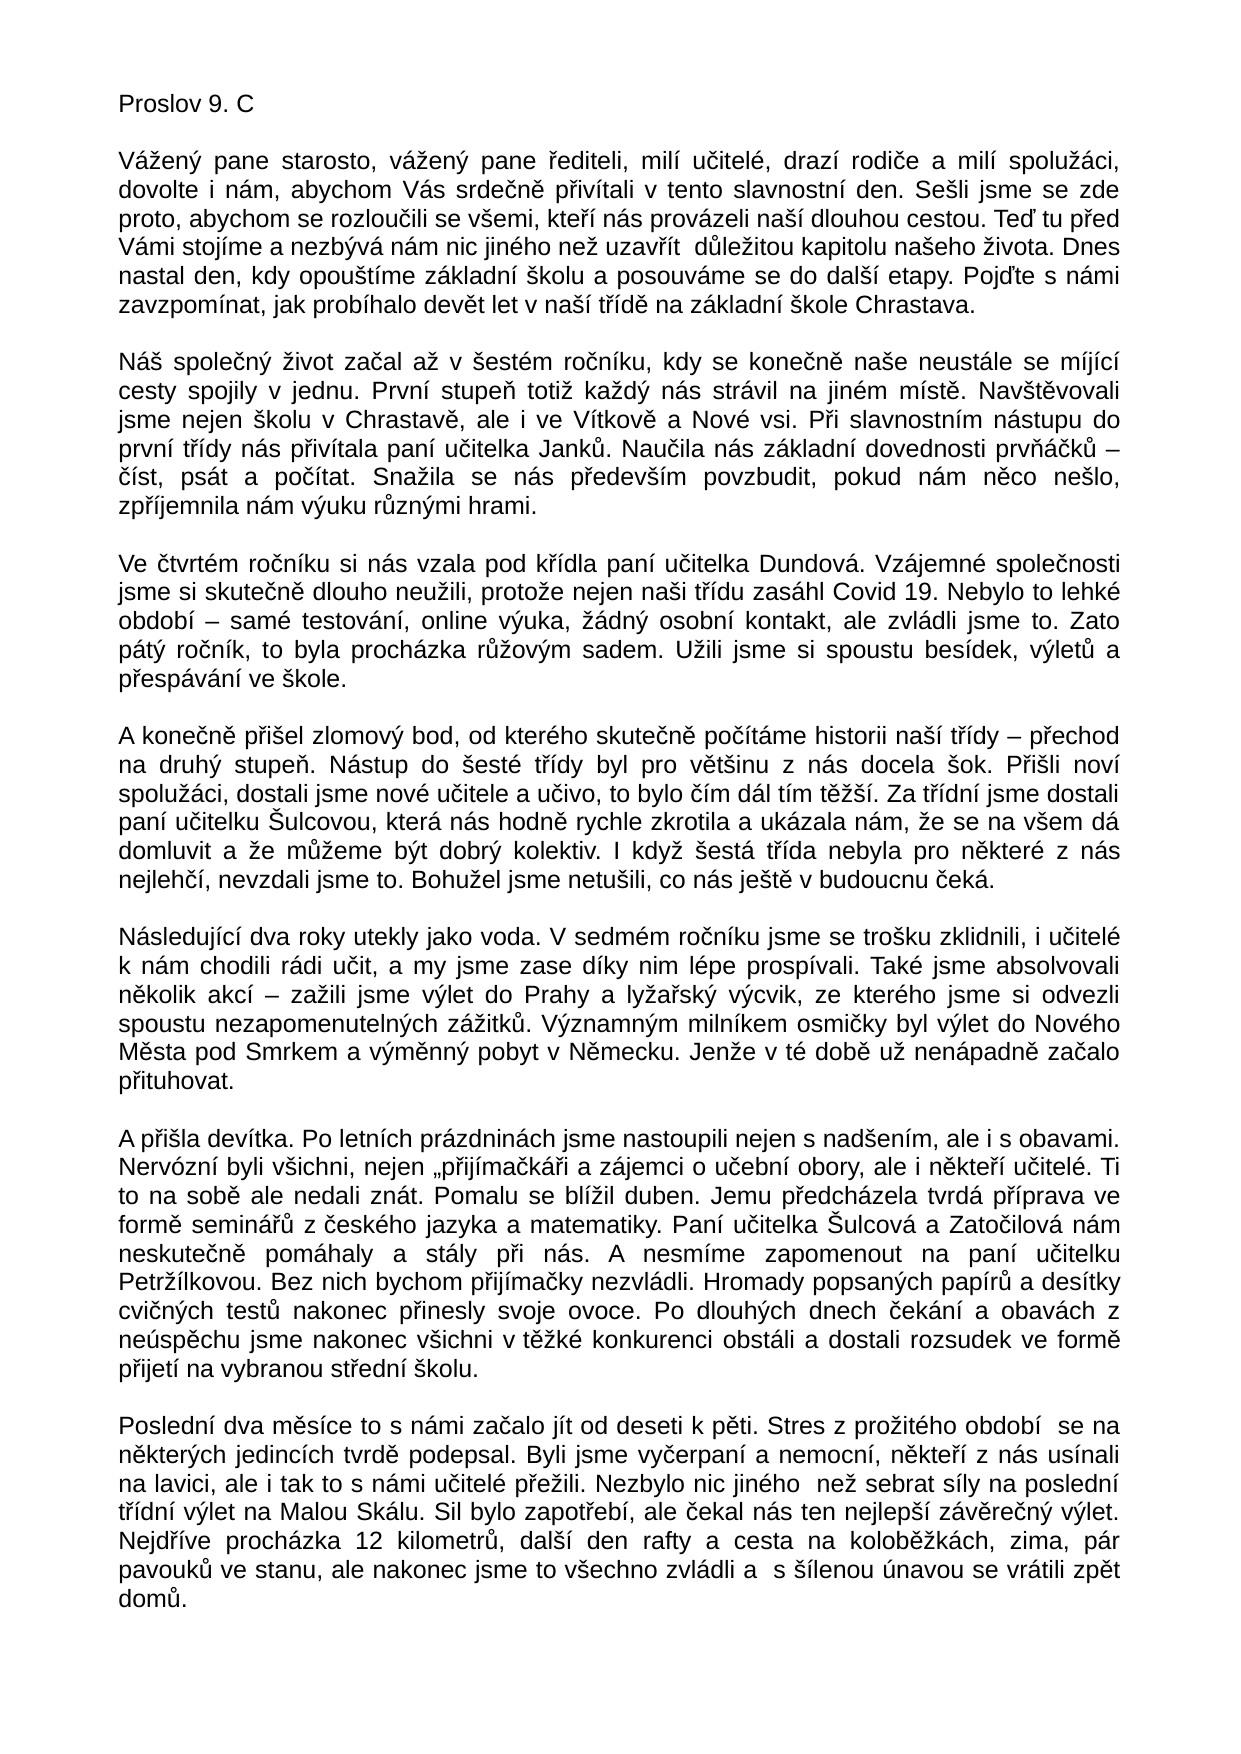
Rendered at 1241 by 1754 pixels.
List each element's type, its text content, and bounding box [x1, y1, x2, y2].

text Náš společný život začal až v šestém ročníku, kdy se konečně naše neustále se míjící cesty spojily v jednu. První stupeň totiž každý nás strávil na jiném místě. Navštěvovali jsme nejen školu v Chrastavě, ale i ve Vítkově a Nové vsi. Při slavnostním nástupu do první třídy nás přivítala paní učitelka Janků. Naučila nás základní dovednosti prvňáčků – číst, psát a počítat. Snažila se nás především povzbudit, pokud nám něco nešlo, zpříjemnila nám výuku různými hrami. [118, 347, 1122, 520]
text Následující dva roky utekly jako voda. V sedmém ročníku jsme se trošku zklidnili, i učitelé k nám chodili rádi učit, a my jsme zase díky nim lépe prospívali. Také jsme absolvovali několik akcí – zažili jsme výlet do Prahy a lyžařský výcvik, ze kterého jsme si odvezli spoustu nezapomenutelných zážitků. Významným milníkem osmičky byl výlet do Nového Města pod Smrkem a výměnný pobyt v Německu. Jenže v té době už nenápadně začalo přituhovat. [118, 922, 1122, 1095]
text Poslední dva měsíce to s námi začalo jít od deseti k pěti. Stres z prožitého období se na některých jedincích tvrdě podepsal. Byli jsme vyčerpaní a nemocní, někteří z nás usínali na lavici, ale i tak to s námi učitelé přežili. Nezbylo nic jiného než sebrat síly na poslední třídní výlet na Malou Skálu. Sil bylo zapotřebí, ale čekal nás ten nejlepší závěrečný výlet. Nejdříve procházka 12 kilometrů, další den rafty a cesta na koloběžkách, zima, pár pavouků ve stanu, ale nakonec jsme to všechno zvládli a s šílenou únavou se vrátili zpět domů. [118, 1411, 1122, 1612]
text Proslov 9. C [118, 89, 1122, 117]
text Ve čtvrtém ročníku si nás vzala pod křídla paní učitelka Dundová. Vzájemné společnosti jsme si skutečně dlouho neužili, protože nejen naši třídu zasáhl Covid 19. Nebylo to lehké období – samé testování, online výuka, žádný osobní kontakt, ale zvládli jsme to. Zato pátý ročník, to byla procházka růžovým sadem. Užili jsme si spoustu besídek, výletů a přespávání ve škole. [118, 549, 1122, 692]
text A konečně přišel zlomový bod, od kterého skutečně počítáme historii naší třídy – přechod na druhý stupeň. Nástup do šesté třídy byl pro většinu z nás docela šok. Přišli noví spolužáci, dostali jsme nové učitele a učivo, to bylo čím dál tím těžší. Za třídní jsme dostali paní učitelku Šulcovou, která nás hodně rychle zkrotila a ukázala nám, že se na všem dá domluvit a že můžeme být dobrý kolektiv. I když šestá třída nebyla pro některé z nás nejlehčí, nevzdali jsme to. Bohužel jsme netušili, co nás ještě v budoucnu čeká. [118, 721, 1122, 894]
text Vážený pane starosto, vážený pane řediteli, milí učitelé, drazí rodiče a milí spolužáci, dovolte i nám, abychom Vás srdečně přivítali v tento slavnostní den. Sešli jsme se zde proto, abychom se rozloučili se všemi, kteří nás provázeli naší dlouhou cestou. Teď tu před Vámi stojíme a nezbývá nám nic jiného než uzavřít důležitou kapitolu našeho života. Dnes nastal den, kdy opouštíme základní školu a posouváme se do další etapy. Pojďte s námi zavzpomínat, jak probíhalo devět let v naší třídě na základní škole Chrastava. [118, 146, 1122, 319]
text A přišla devítka. Po letních prázdninách jsme nastoupili nejen s nadšením, ale i s obavami. Nervózní byli všichni, nejen „přijímačkáři a zájemci o učební obory, ale i někteří učitelé. Ti to na sobě ale nedali znát. Pomalu se blížil duben. Jemu předcházela tvrdá příprava ve formě seminářů z českého jazyka a matematiky. Paní učitelka Šulcová a Zatočilová nám neskutečně pomáhaly a stály při nás. A nesmíme zapomenout na paní učitelku Petržílkovou. Bez nich bychom přijímačky nezvládli. Hromady popsaných papírů a desítky cvičných testů nakonec přinesly svoje ovoce. Po dlouhých dnech čekání a obavách z neúspěchu jsme nakonec všichni v těžké konkurenci obstáli a dostali rozsudek ve formě přijetí na vybranou střední školu. [118, 1124, 1122, 1382]
